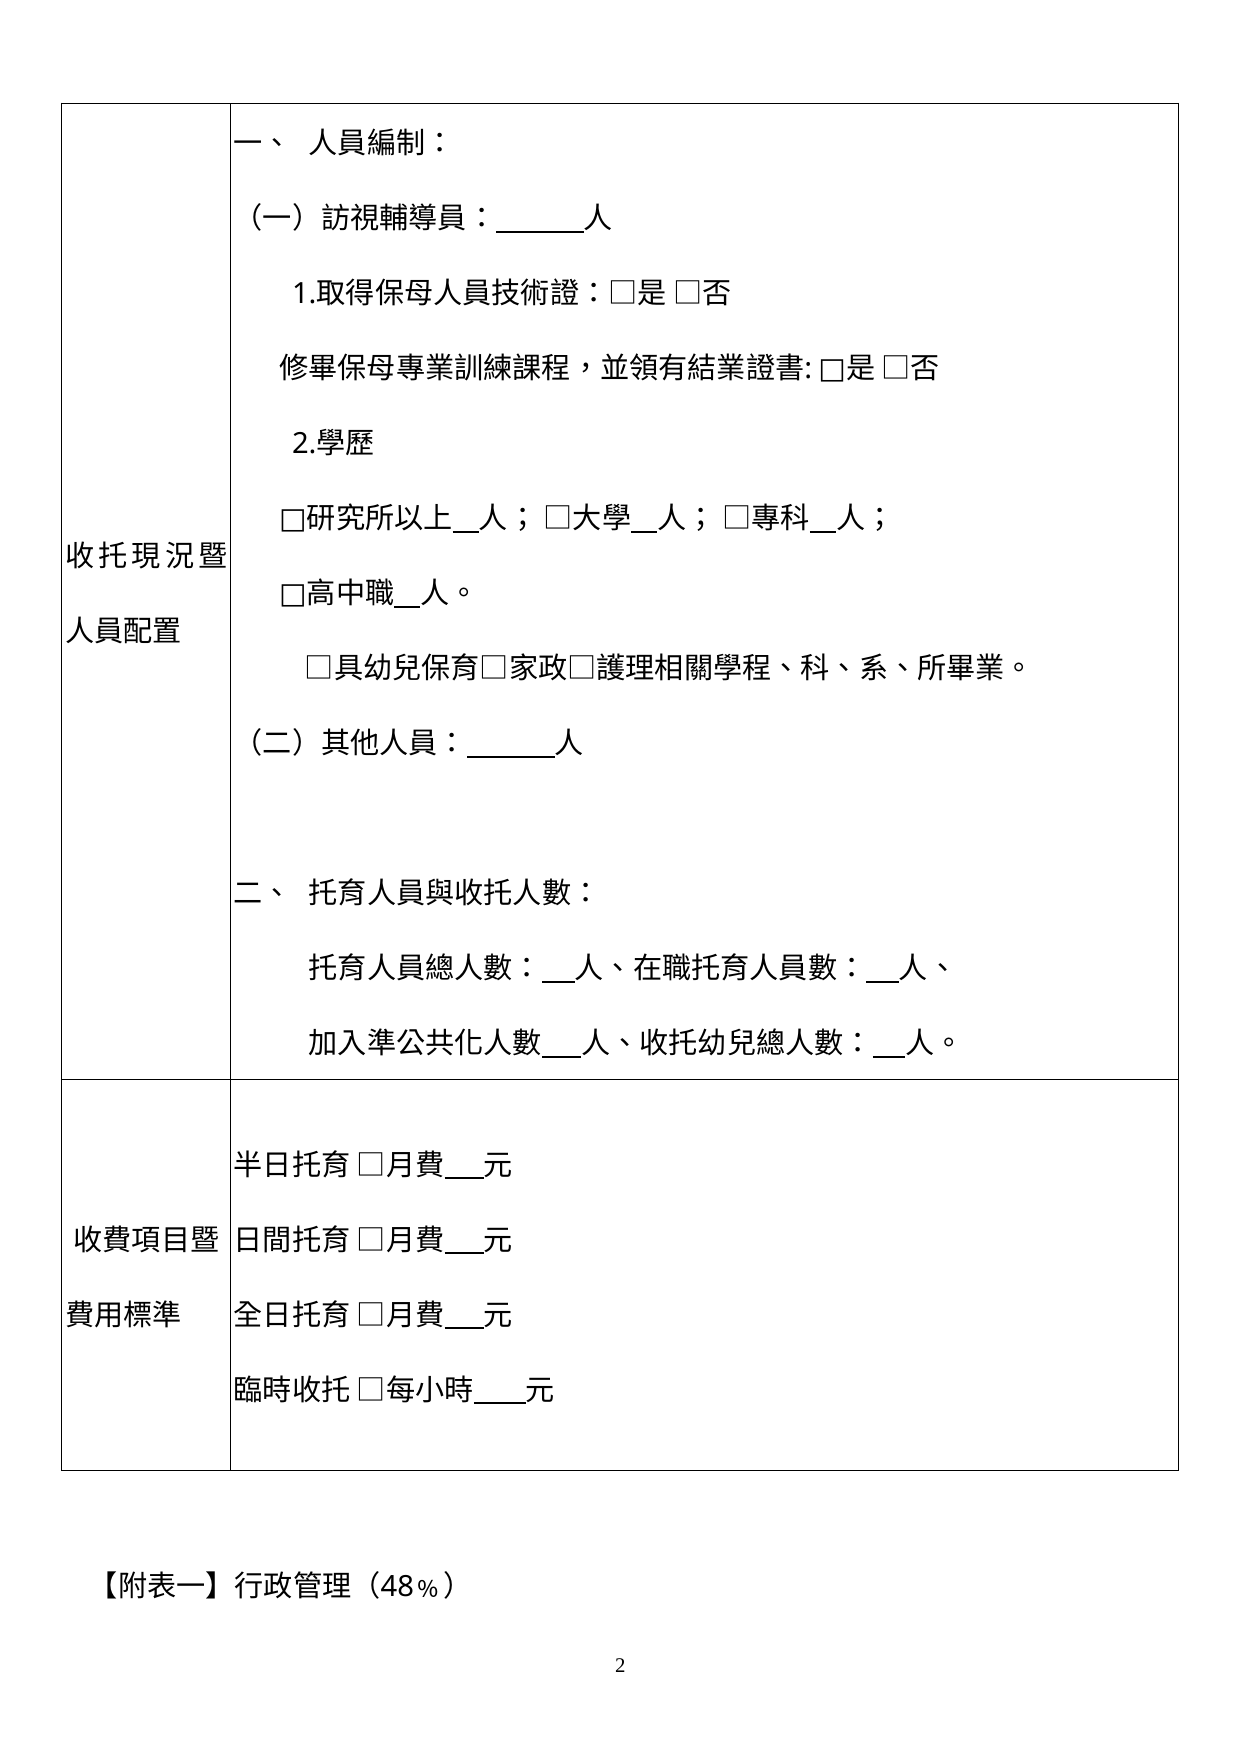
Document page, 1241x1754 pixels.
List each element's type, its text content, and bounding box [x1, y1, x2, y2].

text 【附表一】行政管理（48﹪） [89, 1546, 1152, 1621]
table_cell 人員編制： （一）訪視輔導員： 人 1.取得保母人員技術證：□是 □否 修畢保母專業訓練課程，並領有結業證書: □是 □否 2.學歷 □研究所以上 人； □大學 人； □專科 人； □高中職 人。 □具幼兒保育□家政□護理相關學程、科、系、所畢業。 （二）其他人員： 人 托育人員與收托人數： 托育人員總人數： 人、在職托育人員數： 人、 加入準公共化人數 人、收托幼兒總人數： 人。 [231, 104, 1178, 1079]
table_cell 收托現況暨 人員配置 [62, 104, 230, 1079]
table_cell 收費項目暨 費用標準 [62, 1080, 230, 1470]
table_cell 半日托育 □月費 元 日間托育 □月費 元 全日托育 □月費 元 臨時收托 □每小時 元 [231, 1080, 1178, 1470]
